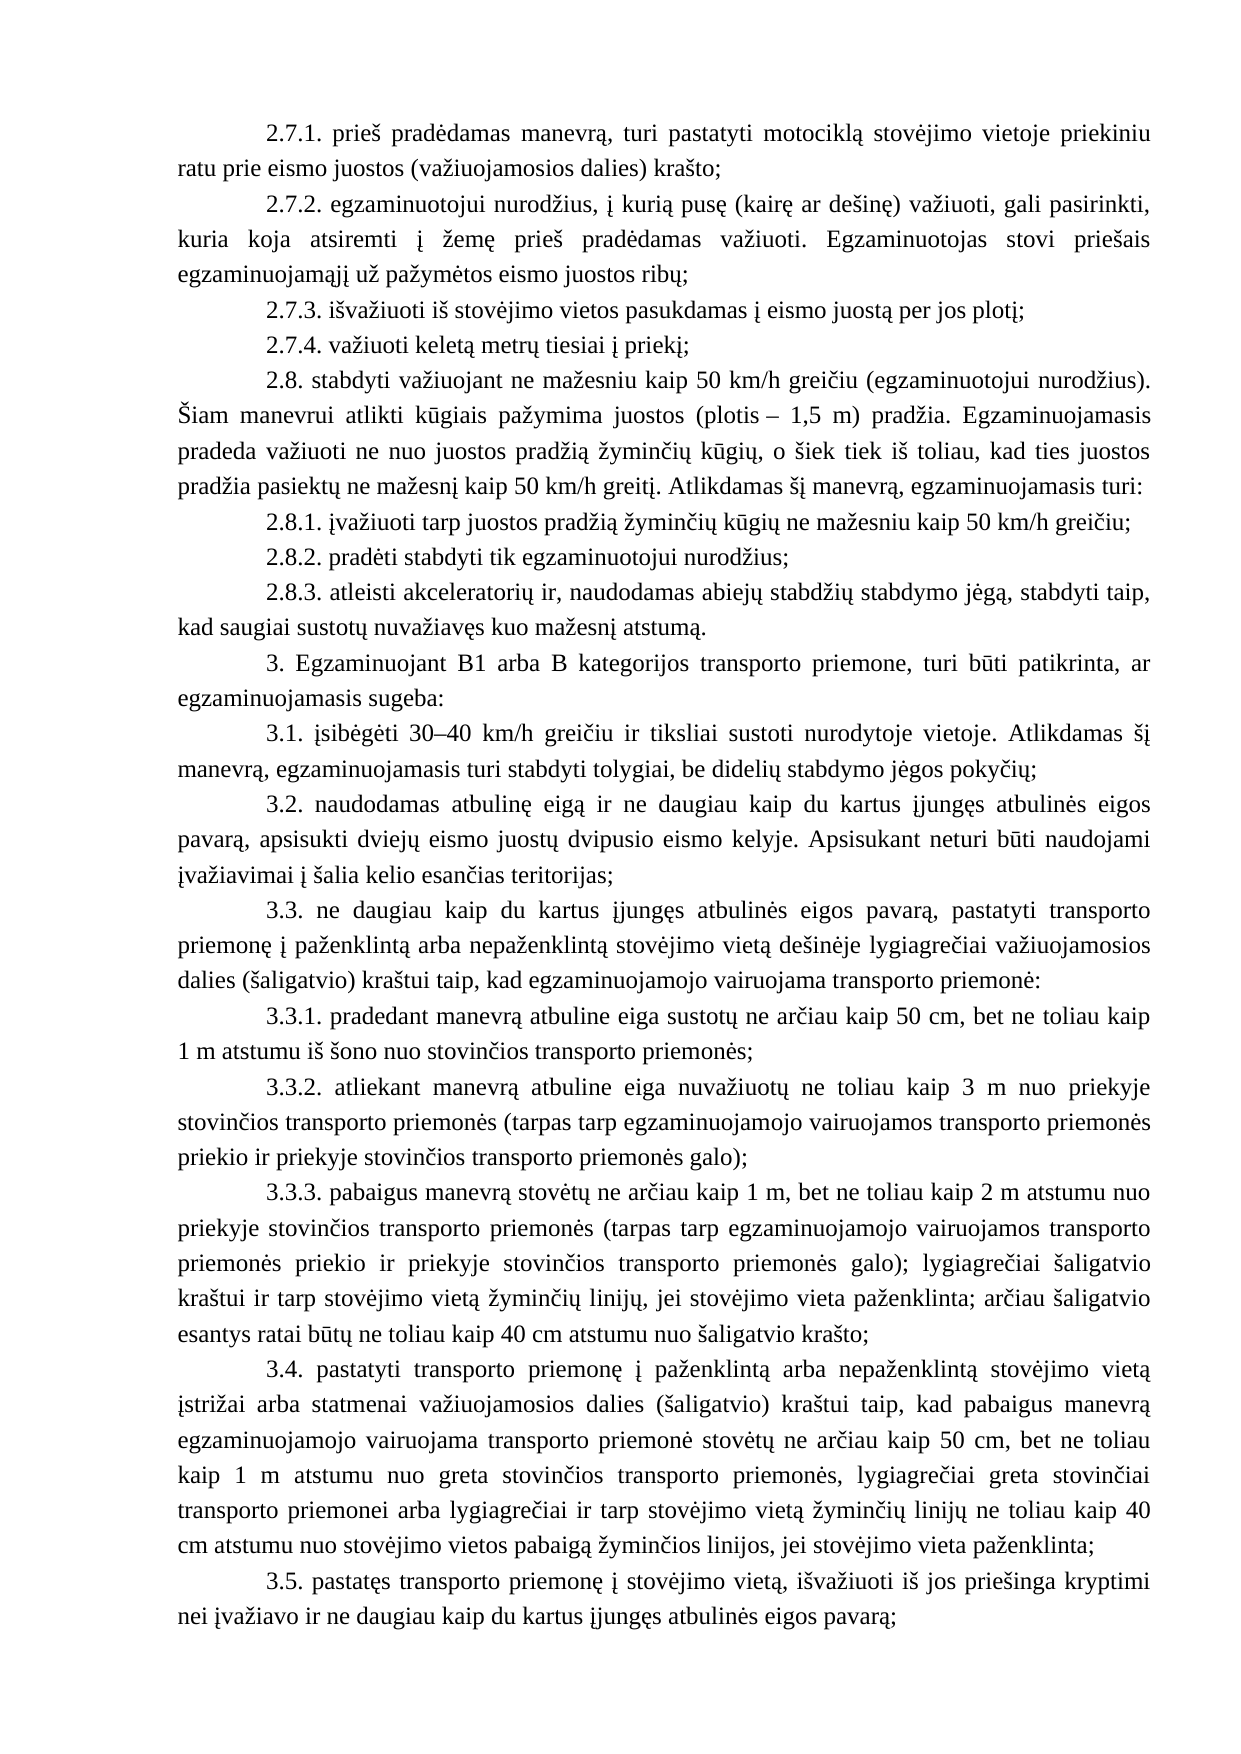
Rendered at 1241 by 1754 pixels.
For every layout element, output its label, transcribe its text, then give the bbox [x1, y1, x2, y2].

text 3.4. pastatyti transporto priemonę į paženklintą arba nepaženklintą stovėjimo vietą įstrižai arba statmenai važiuojamosios dalies (šaligatvio) kraštui taip, kad pabaigus manevrą egzaminuojamojo vairuojama transporto priemonė stovėtų ne arčiau kaip 50 cm, bet ne toliau kaip 1 m atstumu nuo greta stovinčios transporto priemonės, lygiagrečiai greta stovinčiai transporto priemonei arba lygiagrečiai ir tarp stovėjimo vietą žyminčių linijų ne toliau kaip 40 cm atstumu nuo stovėjimo vietos pabaigą žyminčios linijos, jei stovėjimo vieta paženklinta; [177, 1354, 1152, 1559]
text 3.1. įsibėgėti 30–40 km/h greičiu ir tiksliai sustoti nurodytoje vietoje. Atlikdamas šį manevrą, egzaminuojamasis turi stabdyti tolygiai, be didelių stabdymo jėgos pokyčių; [177, 718, 1152, 782]
text 2.7.2. egzaminuotojui nurodžius, į kurią pusę (kairę ar dešinę) važiuoti, gali pasirinkti, kuria koja atsiremti į žemę prieš pradėdamas važiuoti. Egzaminuotojas stovi priešais egzaminuojamąjį už pažymėtos eismo juostos ribų; [177, 189, 1152, 288]
text 2.7.1. prieš pradėdamas manevrą, turi pastatyti motociklą stovėjimo vietoje priekiniu ratu prie eismo juostos (važiuojamosios dalies) krašto; [177, 118, 1152, 182]
text 3.3. ne daugiau kaip du kartus įjungęs atbulinės eigos pavarą, pastatyti transporto priemonę į paženklintą arba nepaženklintą stovėjimo vietą dešinėje lygiagrečiai važiuojamosios dalies (šaligatvio) kraštui taip, kad egzaminuojamojo vairuojama transporto priemonė: [177, 895, 1152, 994]
text 3.3.1. pradedant manevrą atbuline eiga sustotų ne arčiau kaip 50 cm, bet ne toliau kaip 1 m atstumu iš šono nuo stovinčios transporto priemonės; [177, 1001, 1152, 1065]
text 2.8.1. įvažiuoti tarp juostos pradžią žyminčių kūgių ne mažesniu kaip 50 km/h greičiu; [177, 507, 1152, 535]
text 2.8. stabdyti važiuojant ne mažesniu kaip 50 km/h greičiu (egzaminuotojui nurodžius). Šiam manevrui atlikti kūgiais pažymima juostos (plotis – 1,5 m) pradžia. Egzaminuojamasis pradeda važiuoti ne nuo juostos pradžią žyminčių kūgių, o šiek tiek iš toliau, kad ties juostos pradžia pasiektų ne mažesnį kaip 50 km/h greitį. Atlikdamas šį manevrą, egzaminuojamasis turi: [177, 365, 1152, 500]
text 2.8.3. atleisti akceleratorių ir, naudodamas abiejų stabdžių stabdymo jėgą, stabdyti taip, kad saugiai sustotų nuvažiavęs kuo mažesnį atstumą. [177, 577, 1152, 641]
text 2.7.3. išvažiuoti iš stovėjimo vietos pasukdamas į eismo juostą per jos plotį; [177, 295, 1152, 323]
text 3.3.2. atliekant manevrą atbuline eiga nuvažiuotų ne toliau kaip 3 m nuo priekyje stovinčios transporto priemonės (tarpas tarp egzaminuojamojo vairuojamos transporto priemonės priekio ir priekyje stovinčios transporto priemonės galo); [177, 1072, 1152, 1171]
text 3. Egzaminuojant B1 arba B kategorijos transporto priemone, turi būti patikrinta, ar egzaminuojamasis sugeba: [177, 648, 1152, 712]
text 2.7.4. važiuoti keletą metrų tiesiai į priekį; [177, 330, 1152, 359]
text 2.8.2. pradėti stabdyti tik egzaminuotojui nurodžius; [177, 542, 1152, 571]
text 3.2. naudodamas atbulinę eigą ir ne daugiau kaip du kartus įjungęs atbulinės eigos pavarą, apsisukti dviejų eismo juostų dvipusio eismo kelyje. Apsisukant neturi būti naudojami įvažiavimai į šalia kelio esančias teritorijas; [177, 789, 1152, 888]
text 3.5. pastatęs transporto priemonę į stovėjimo vietą, išvažiuoti iš jos priešinga kryptimi nei įvažiavo ir ne daugiau kaip du kartus įjungęs atbulinės eigos pavarą; [177, 1566, 1152, 1630]
text 3.3.3. pabaigus manevrą stovėtų ne arčiau kaip 1 m, bet ne toliau kaip 2 m atstumu nuo priekyje stovinčios transporto priemonės (tarpas tarp egzaminuojamojo vairuojamos transporto priemonės priekio ir priekyje stovinčios transporto priemonės galo); lygiagrečiai šaligatvio kraštui ir tarp stovėjimo vietą žyminčių linijų, jei stovėjimo vieta paženklinta; arčiau šaligatvio esantys ratai būtų ne toliau kaip 40 cm atstumu nuo šaligatvio krašto; [177, 1177, 1152, 1347]
